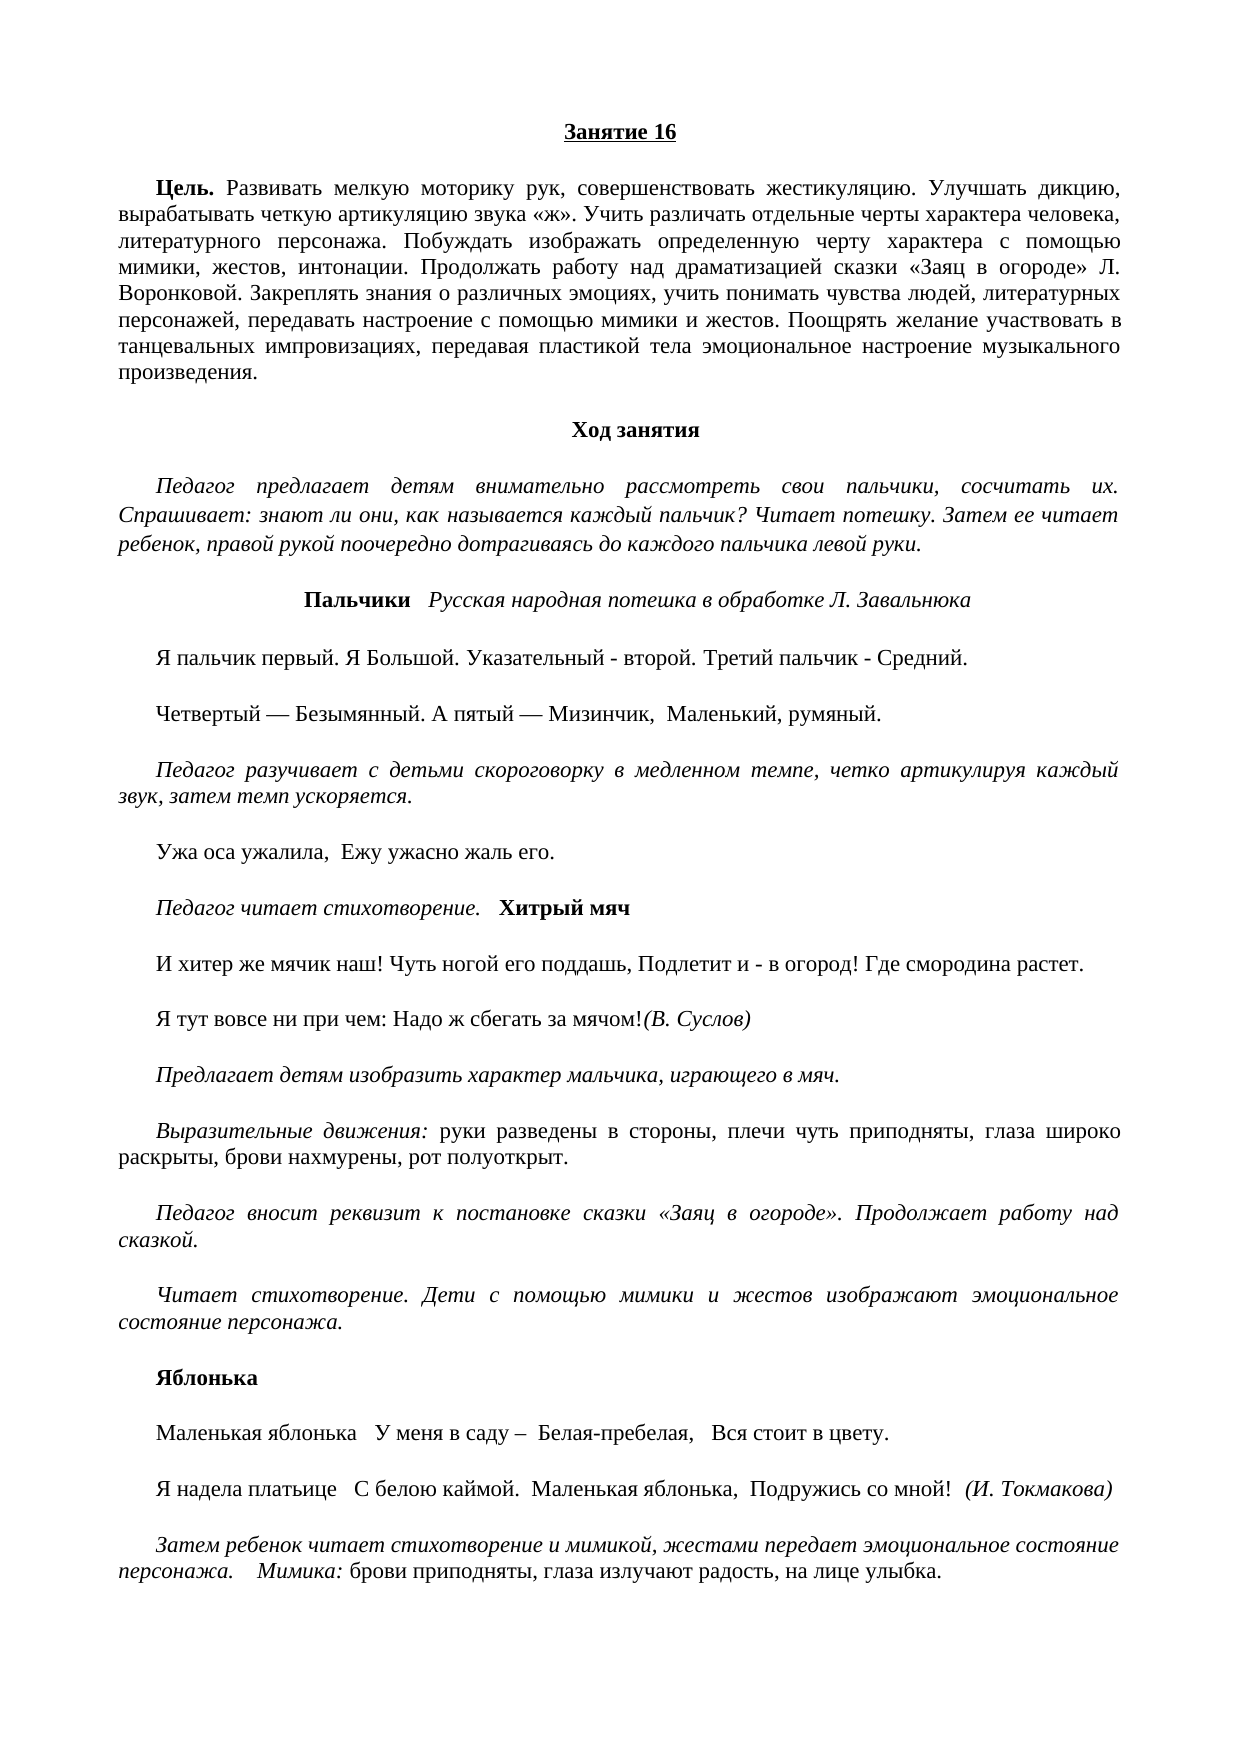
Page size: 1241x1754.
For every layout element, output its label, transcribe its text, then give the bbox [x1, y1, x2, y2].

text Выразительные движения: руки разведены в стороны, плечи чуть приподняты, глаза широко раскрыты, брови нахмурены, рот полуоткрыт. [118, 1117, 1122, 1170]
text Затем ребенок читает стихотворение и мимикой, жестами передает эмоциональное состояние персонажа. Мимика: брови приподняты, глаза излу­чают радость, на лице улыбка. [118, 1531, 1122, 1584]
text Яблонька [118, 1364, 1122, 1390]
text Я тут вовсе ни при чем: Надо ж сбегать за мячом!(В. Суслов) [118, 1005, 1122, 1032]
text Маленькая яблонька У меня в саду – Белая-пребелая, Вся стоит в цвету. [118, 1419, 1122, 1446]
text Четвертый — Безымянный. А пятый — Мизинчик, Маленький, румяный. [118, 700, 1122, 726]
text Цель. Развивать мелкую моторику рук, совершенствовать жестикуляцию. Улучшать дикцию, вырабатывать четкую артикуляцию звука «ж». Учить различать отдельные черты характера человека, литературного персонажа. Побуждать изображать определенную черту характера с помощью мимики, жестов, интонации. Продолжать работу над драматизацией сказки «Заяц в огороде» Л. Воронковой. Закреплять знания о различных эмоциях, учить понимать чувства людей, литературных персонажей, передавать настроение с помощью мимики и жестов. Поощрять желание участвовать в танцевальных импровизациях, передавая пластикой тела эмоциональное настроение музыкального произведения. [118, 174, 1122, 385]
text Читает стихотворение. Дети с помощью мимики и жестов изображают эмоциональное состояние персонажа. [118, 1281, 1122, 1334]
text Занятие 16 [118, 118, 1122, 144]
text Педагог читает стихотворение. Хитрый мяч [118, 894, 1122, 920]
text Педагог разучивает с детьми скороговорку в медленном темпе, четко артикулируя каждый звук, затем темп ускоряется. [118, 756, 1122, 808]
text Ход занятия [118, 414, 1122, 443]
text Предлагает детям изобразить характер мальчика, играющего в мяч. [118, 1061, 1122, 1088]
text Педагог предлагает детям внимательно рассмотреть свои пальчики, сосчитать их. Спрашивает: знают ли они, как называется каждый пальчик? Читает потешку. Затем ее читает ребенок, правой рукой поочередно дотрагиваясь до каждого пальчика левой руки. [118, 472, 1122, 556]
text Ужа оса ужалила, Ежу ужасно жаль его. [118, 838, 1122, 864]
text Я пальчик первый. Я Большой. Указательный - второй. Третий пальчик - Средний. [118, 642, 1122, 670]
text Я надела платьице С белою каймой. Маленькая яблонька, Подружись со мной! (И. Токмакова) [118, 1475, 1122, 1502]
text Пальчики Русская народная потешка в обработке Л. Завальнюка [118, 586, 1122, 612]
text Педагог вносит реквизит к постановке сказки «Заяц в огороде». Продолжает работу над сказкой. [118, 1199, 1122, 1252]
text И хитер же мячик наш! Чуть ногой его поддашь, Подлетит и - в огород! Где смородина растет. [118, 949, 1122, 976]
